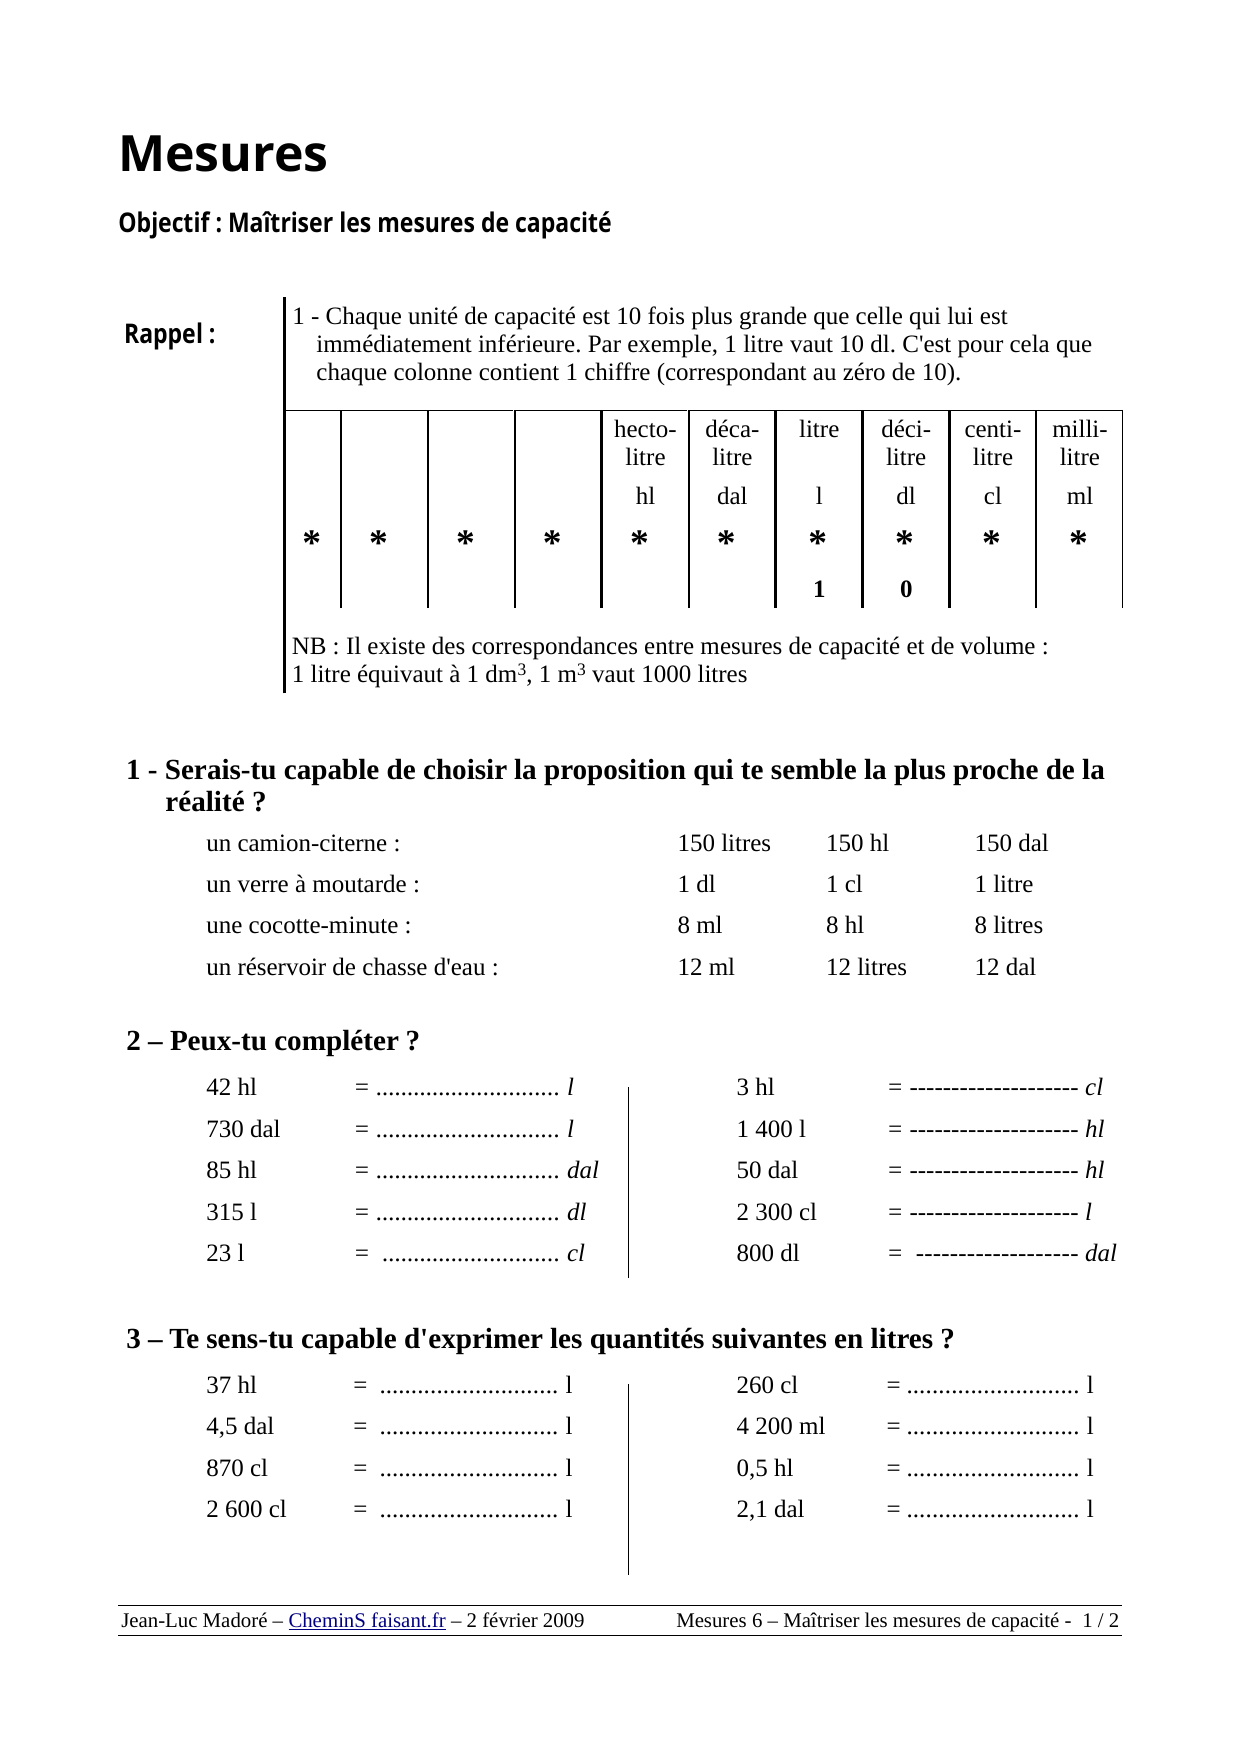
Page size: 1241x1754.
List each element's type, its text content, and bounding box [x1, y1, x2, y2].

table_cell litre [777, 411, 861, 477]
text Mesures [118, 118, 1122, 186]
table_cell * [864, 516, 948, 569]
table_cell [516, 411, 600, 477]
table_cell [951, 569, 1035, 608]
text une cocotte-minute : 8 ml 8 hl 8 litres [206, 901, 1122, 942]
text un camion-citerne : 150 litres 150 hl 150 dal [206, 818, 1122, 859]
table_cell déca- litre [690, 411, 774, 477]
text 315 l = dl 2 300 cl = l [206, 1198, 628, 1226]
table_cell déci-litre [864, 411, 948, 477]
text 870 cl = l 0,5 hl = l [629, 1454, 1122, 1482]
table_header Rappel : [118, 297, 283, 693]
table_cell 0 [864, 569, 948, 608]
table_cell l [777, 477, 861, 516]
text 730 dal = l 1 400 l = hl [206, 1115, 628, 1142]
table_cell [690, 569, 774, 608]
text 730 dal = l 1 400 l = hl [629, 1115, 1122, 1142]
table_cell * [342, 516, 427, 569]
text 2 600 cl = l 2,1 dal = l [206, 1496, 628, 1523]
text 2 – Peux-tu compléter ? [126, 1025, 1122, 1057]
table_cell [603, 569, 687, 608]
text 23 l = cl 800 dl = dal [629, 1239, 1122, 1267]
table_cell cl [951, 477, 1035, 516]
table_cell [286, 477, 340, 516]
table_cell * [1037, 516, 1122, 569]
table_header 1 - Chaque unité de capacité est 10 fois plus grande que celle qui lui est immédiatement inférieure. Par exemple, 1 litre vaut 10 dl. C'est pour cela que chaque colonne contient 1 chiffre (correspondant au zéro de 10). [286, 297, 1122, 410]
table_cell milli-litre [1037, 411, 1122, 477]
text 4,5 dal = l 4 200 ml = l [629, 1412, 1122, 1440]
table_cell hl [603, 477, 687, 516]
text 870 cl = l 0,5 hl = l [206, 1454, 628, 1482]
table_cell * [690, 516, 774, 569]
text 42 hl = l 3 hl = cl [206, 1073, 1122, 1101]
table_cell [516, 477, 600, 516]
table_cell * [951, 516, 1035, 569]
table_cell * [603, 516, 687, 569]
table_cell hecto- litre [603, 411, 687, 477]
text 2 600 cl = l 2,1 dal = l [629, 1496, 1122, 1523]
table_cell dl [864, 477, 948, 516]
table_cell * [777, 516, 861, 569]
text 1 - Serais-tu capable de choisir la proposition qui te semble la plus proche de la réalité ? [126, 753, 1121, 818]
table_cell [429, 569, 513, 608]
table_cell [516, 569, 600, 608]
table_cell * [429, 516, 513, 569]
text Objectif : Maîtriser les mesures de capacité [118, 204, 1122, 241]
table_cell [286, 411, 340, 477]
text 85 hl = dal 50 dal = hl [206, 1156, 628, 1184]
table_cell [429, 411, 513, 477]
table_cell ml [1037, 477, 1122, 516]
table_cell 1 [777, 569, 861, 608]
text 4,5 dal = l 4 200 ml = l [206, 1412, 628, 1440]
table_cell * [286, 516, 340, 569]
table_cell NB : Il existe des correspondances entre mesures de capacité et de volume : 1 litre équivaut à 1 dm3, 1 m3 vaut 1000 litres [286, 608, 1122, 693]
text un verre à moutarde : 1 dl 1 cl 1 litre [206, 859, 1122, 901]
text 85 hl = dal 50 dal = hl [629, 1156, 1122, 1184]
table_cell [1037, 569, 1122, 608]
text 3 – Te sens-tu capable d'exprimer les quantités suivantes en litres ? [126, 1322, 1122, 1355]
table_cell [429, 477, 513, 516]
table_cell [342, 411, 427, 477]
text 315 l = dl 2 300 cl = l [629, 1198, 1122, 1226]
table_cell centi-litre [951, 411, 1035, 477]
text 23 l = cl 800 dl = dal [206, 1239, 628, 1267]
table_cell dal [690, 477, 774, 516]
table_cell [342, 569, 427, 608]
table_cell [342, 477, 427, 516]
table_cell [286, 569, 340, 608]
table_cell * [516, 516, 600, 569]
text un réservoir de chasse d'eau : 12 ml 12 litres 12 dal [206, 942, 1122, 983]
text 37 hl = l 260 cl = l [206, 1371, 1122, 1398]
